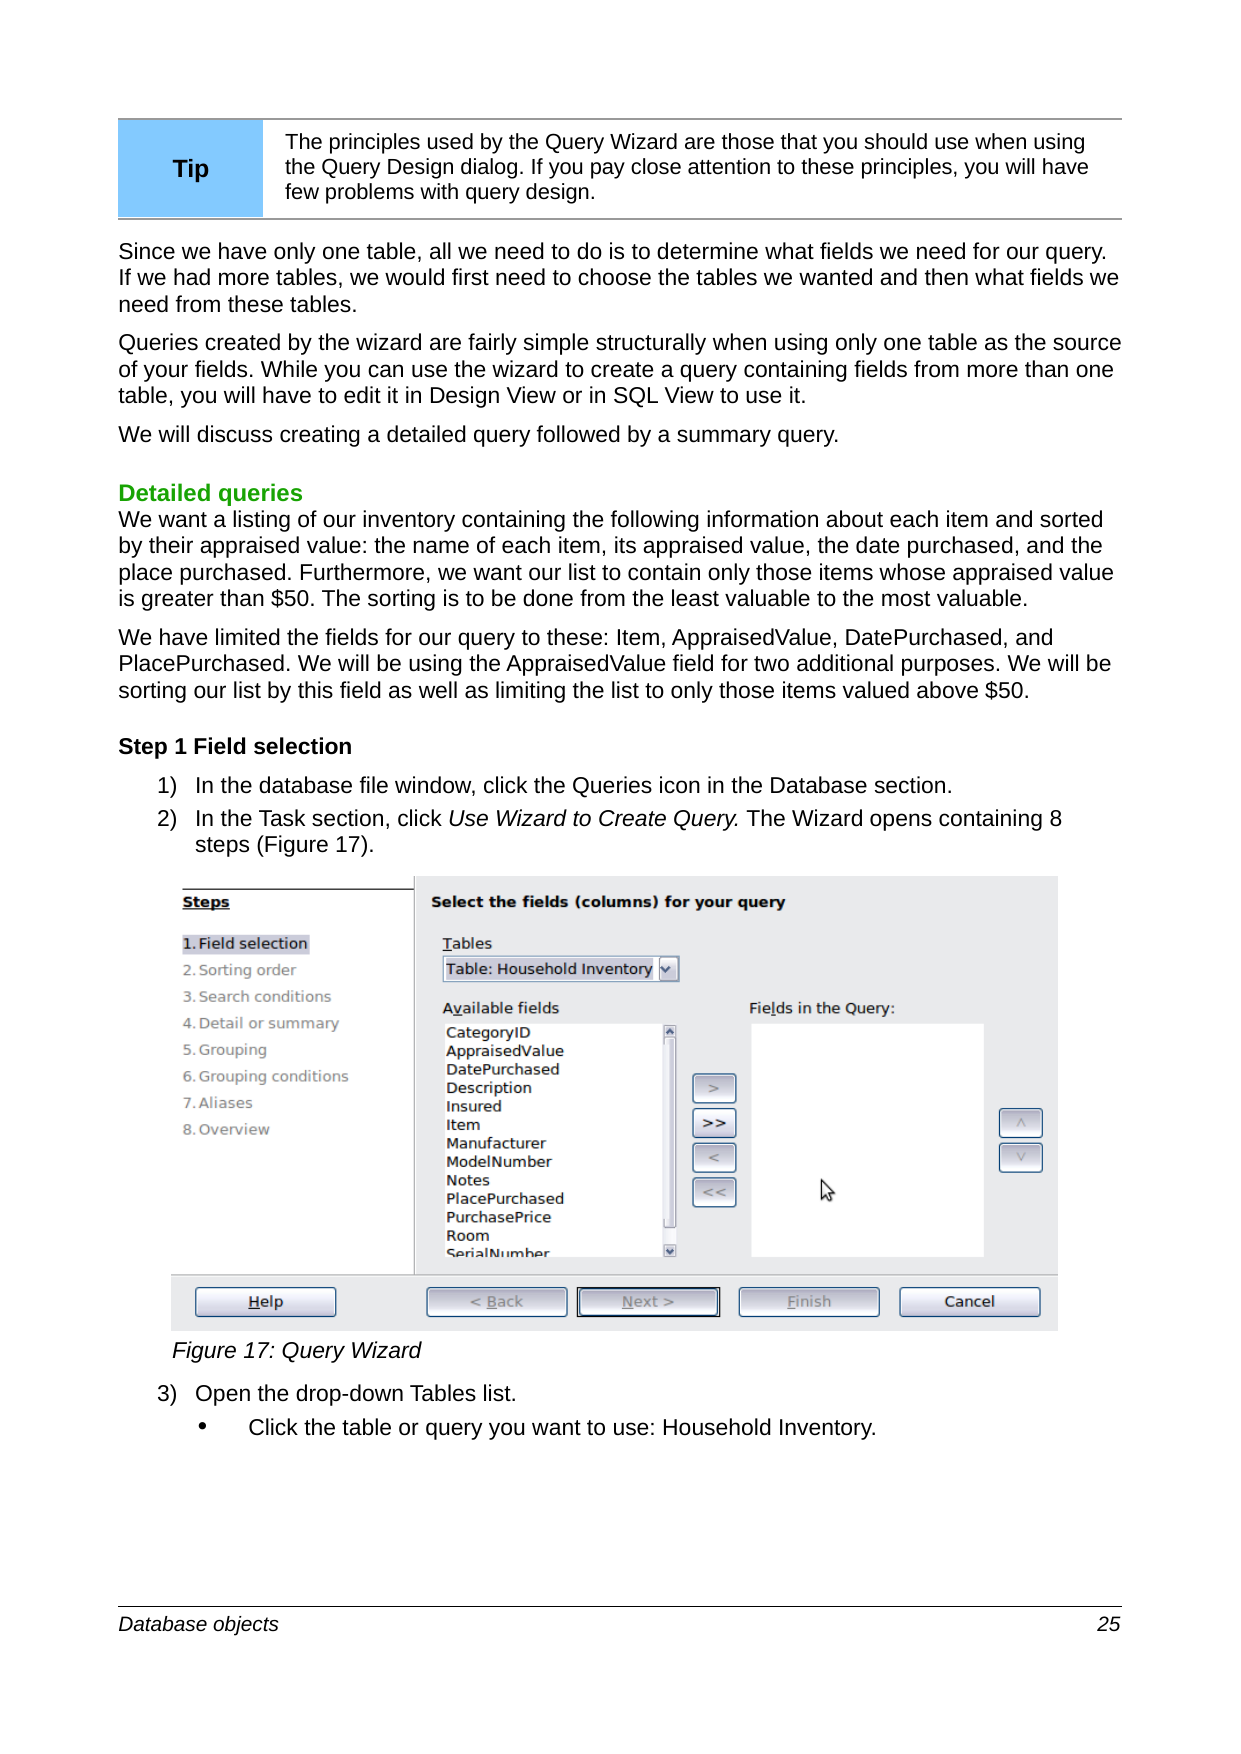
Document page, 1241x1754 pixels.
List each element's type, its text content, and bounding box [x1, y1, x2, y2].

text Since we have only one table, all we need to do is to determine what fields we need for our query. If we had more tables, we would first need to choose the tables we wanted and then what fields we need from these tables. [118, 238, 1122, 317]
subtitle Detailed queries [118, 478, 1122, 506]
table_header The principles used by the Query Wizard are those that you should use when using the Query Design dialog. If you pay close attention to these principles, you will have few problems with query design. [264, 120, 1122, 217]
text We want a listing of our inventory containing the following information about each item and sorted by their appraised value: the name of each item, its appraised value, the date purchased, and the place purchased. Furthermore, we want our list to contain only those items whose appraised value is greater than $50. The sorting is to be done from the least valuable to the most valuable. [118, 506, 1122, 612]
text Figure 17: Query Wizard [172, 1337, 1068, 1364]
list In the Task section, click Use Wizard to Create Query. The Wizard opens containing 8 steps (Figure 17). [177, 805, 1122, 857]
text We will discuss creating a detailed query followed by a summary query. [118, 421, 1122, 447]
text Step 1 Field selection [118, 733, 1122, 760]
list Open the drop-down Tables list. [177, 1379, 1122, 1406]
text We have limited the fields for our query to these: Item, AppraisedValue, DatePurchased, and PlacePurchased. We will be using the AppraisedValue field for two additional purposes. We will be sorting our list by this field as well as limiting the list to only those items valued above $50. [118, 624, 1122, 703]
list In the database file window, click the Queries icon in the Database section. [177, 772, 1122, 798]
picture [171, 876, 1058, 1331]
table_header Tip [118, 120, 263, 217]
text Queries created by the wizard are fairly simple structurally when using only one table as the source of your fields. While you can use the wizard to create a query containing fields from more than one table, you will have to edit it in Design View or in SQL View to use it. [118, 329, 1122, 408]
list Click the table or query you want to use: Household Inventory. [195, 1412, 1122, 1441]
